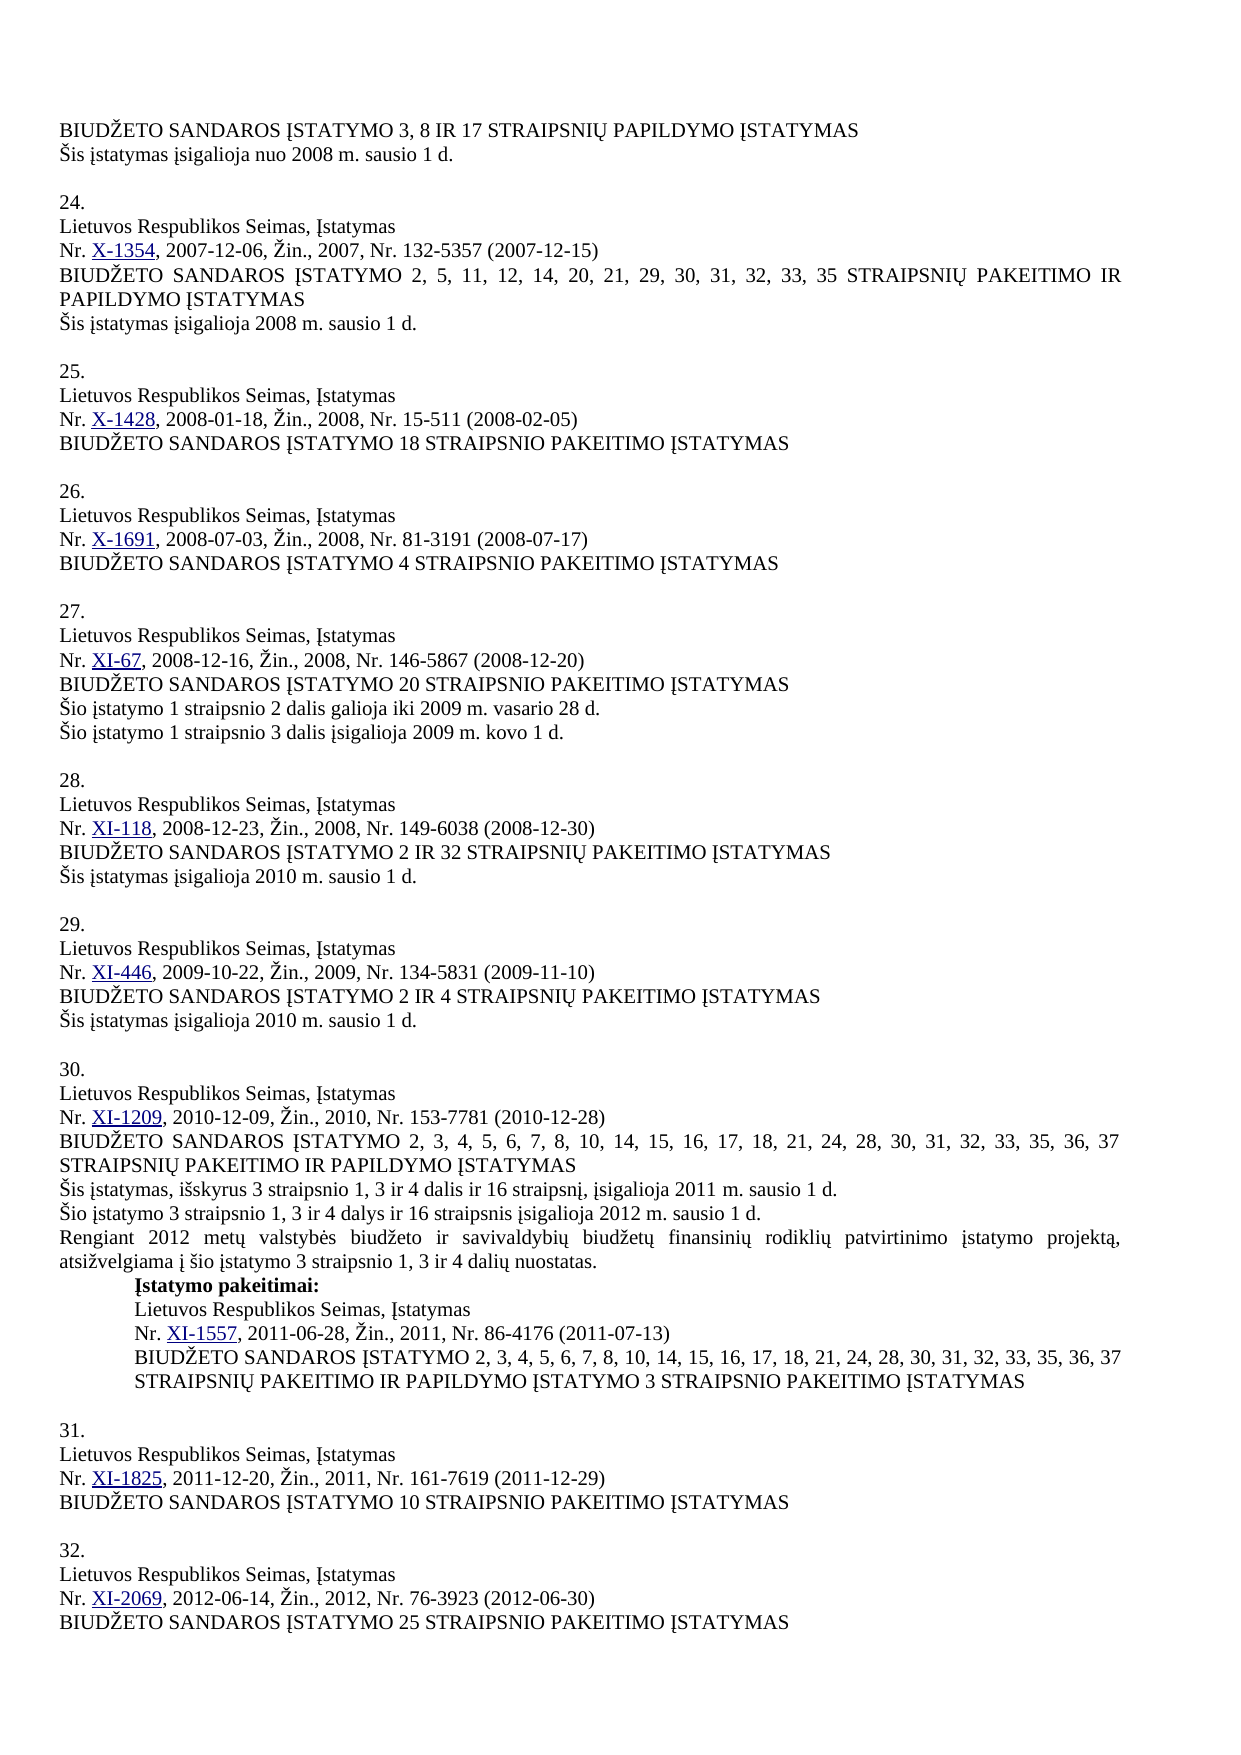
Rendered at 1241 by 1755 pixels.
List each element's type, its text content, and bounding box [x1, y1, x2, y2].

text Šio įstatymo 1 straipsnio 3 dalis įsigalioja 2009 m. kovo 1 d. [59, 720, 1122, 744]
text Įstatymo pakeitimai: [134, 1273, 1122, 1297]
text Lietuvos Respublikos Seimas, Įstatymas [59, 1081, 1122, 1105]
text Lietuvos Respublikos Seimas, Įstatymas [59, 383, 1122, 407]
text Lietuvos Respublikos Seimas, Įstatymas [59, 623, 1122, 647]
text Šis įstatymas įsigalioja 2010 m. sausio 1 d. [59, 1008, 1122, 1032]
text Nr. X-1354, 2007-12-06, Žin., 2007, Nr. 132-5357 (2007-12-15) [59, 238, 1122, 262]
text Šis įstatymas įsigalioja nuo 2008 m. sausio 1 d. [59, 142, 1122, 166]
text Nr. X-1691, 2008-07-03, Žin., 2008, Nr. 81-3191 (2008-07-17) [59, 527, 1122, 551]
text BIUDŽETO SANDAROS ĮSTATYMO 18 STRAIPSNIO PAKEITIMO ĮSTATYMAS [59, 431, 1122, 455]
text 26. [59, 479, 1122, 503]
text 32. [59, 1538, 1122, 1562]
text BIUDŽETO SANDAROS ĮSTATYMO 2, 5, 11, 12, 14, 20, 21, 29, 30, 31, 32, 33, 35 STRAIPSNIŲ PAKEITIMO IR PAPILDYMO ĮSTATYMAS [59, 262, 1122, 311]
text Nr. XI-1557, 2011-06-28, Žin., 2011, Nr. 86-4176 (2011-07-13) [134, 1321, 1122, 1345]
text BIUDŽETO SANDAROS ĮSTATYMO 3, 8 IR 17 STRAIPSNIŲ PAPILDYMO ĮSTATYMAS [59, 118, 1122, 142]
text BIUDŽETO SANDAROS ĮSTATYMO 4 STRAIPSNIO PAKEITIMO ĮSTATYMAS [59, 551, 1122, 575]
text 28. [59, 768, 1122, 792]
text 25. [59, 359, 1122, 383]
text BIUDŽETO SANDAROS ĮSTATYMO 25 STRAIPSNIO PAKEITIMO ĮSTATYMAS [59, 1610, 1122, 1634]
text Nr. XI-446, 2009-10-22, Žin., 2009, Nr. 134-5831 (2009-11-10) [59, 960, 1122, 984]
text 24. [59, 190, 1122, 214]
text Nr. XI-2069, 2012-06-14, Žin., 2012, Nr. 76-3923 (2012-06-30) [59, 1586, 1122, 1610]
text BIUDŽETO SANDAROS ĮSTATYMO 2, 3, 4, 5, 6, 7, 8, 10, 14, 15, 16, 17, 18, 21, 24, 28, 30, 31, 32, 33, 35, 36, 37 STRAIPSNIŲ PAKEITIMO IR PAPILDYMO ĮSTATYMO 3 STRAIPSNIO PAKEITIMO ĮSTATYMAS [134, 1345, 1122, 1393]
text Nr. XI-1209, 2010-12-09, Žin., 2010, Nr. 153-7781 (2010-12-28) [59, 1105, 1122, 1129]
text Nr. X-1428, 2008-01-18, Žin., 2008, Nr. 15-511 (2008-02-05) [59, 407, 1122, 431]
text BIUDŽETO SANDAROS ĮSTATYMO 20 STRAIPSNIO PAKEITIMO ĮSTATYMAS [59, 672, 1122, 696]
text Lietuvos Respublikos Seimas, Įstatymas [59, 1442, 1122, 1466]
text Šis įstatymas, išskyrus 3 straipsnio 1, 3 ir 4 dalis ir 16 straipsnį, įsigalioja 2011 m. sausio 1 d. [59, 1177, 1122, 1201]
text Lietuvos Respublikos Seimas, Įstatymas [134, 1297, 1122, 1321]
text 29. [59, 912, 1122, 936]
text Lietuvos Respublikos Seimas, Įstatymas [59, 792, 1122, 816]
text BIUDŽETO SANDAROS ĮSTATYMO 2 IR 32 STRAIPSNIŲ PAKEITIMO ĮSTATYMAS [59, 840, 1122, 864]
text Nr. XI-1825, 2011-12-20, Žin., 2011, Nr. 161-7619 (2011-12-29) [59, 1466, 1122, 1490]
text Šio įstatymo 3 straipsnio 1, 3 ir 4 dalys ir 16 straipsnis įsigalioja 2012 m. sausio 1 d. [59, 1201, 1122, 1225]
text Šio įstatymo 1 straipsnio 2 dalis galioja iki 2009 m. vasario 28 d. [59, 696, 1122, 720]
text Lietuvos Respublikos Seimas, Įstatymas [59, 503, 1122, 527]
text Lietuvos Respublikos Seimas, Įstatymas [59, 1562, 1122, 1586]
text Lietuvos Respublikos Seimas, Įstatymas [59, 214, 1122, 238]
text 27. [59, 599, 1122, 623]
text Šis įstatymas įsigalioja 2008 m. sausio 1 d. [59, 311, 1122, 335]
text Nr. XI-67, 2008-12-16, Žin., 2008, Nr. 146-5867 (2008-12-20) [59, 647, 1122, 672]
text Lietuvos Respublikos Seimas, Įstatymas [59, 936, 1122, 960]
text BIUDŽETO SANDAROS ĮSTATYMO 10 STRAIPSNIO PAKEITIMO ĮSTATYMAS [59, 1490, 1122, 1514]
text 31. [59, 1417, 1122, 1442]
text Šis įstatymas įsigalioja 2010 m. sausio 1 d. [59, 864, 1122, 888]
text BIUDŽETO SANDAROS ĮSTATYMO 2, 3, 4, 5, 6, 7, 8, 10, 14, 15, 16, 17, 18, 21, 24, 28, 30, 31, 32, 33, 35, 36, 37 STRAIPSNIŲ PAKEITIMO IR PAPILDYMO ĮSTATYMAS [59, 1129, 1122, 1177]
text 30. [59, 1057, 1122, 1081]
text Rengiant 2012 metų valstybės biudžeto ir savivaldybių biudžetų finansinių rodiklių patvirtinimo įstatymo projektą, atsižvelgiama į šio įstatymo 3 straipsnio 1, 3 ir 4 dalių nuostatas. [59, 1225, 1122, 1273]
text BIUDŽETO SANDAROS ĮSTATYMO 2 IR 4 STRAIPSNIŲ PAKEITIMO ĮSTATYMAS [59, 984, 1122, 1008]
text Nr. XI-118, 2008-12-23, Žin., 2008, Nr. 149-6038 (2008-12-30) [59, 816, 1122, 840]
